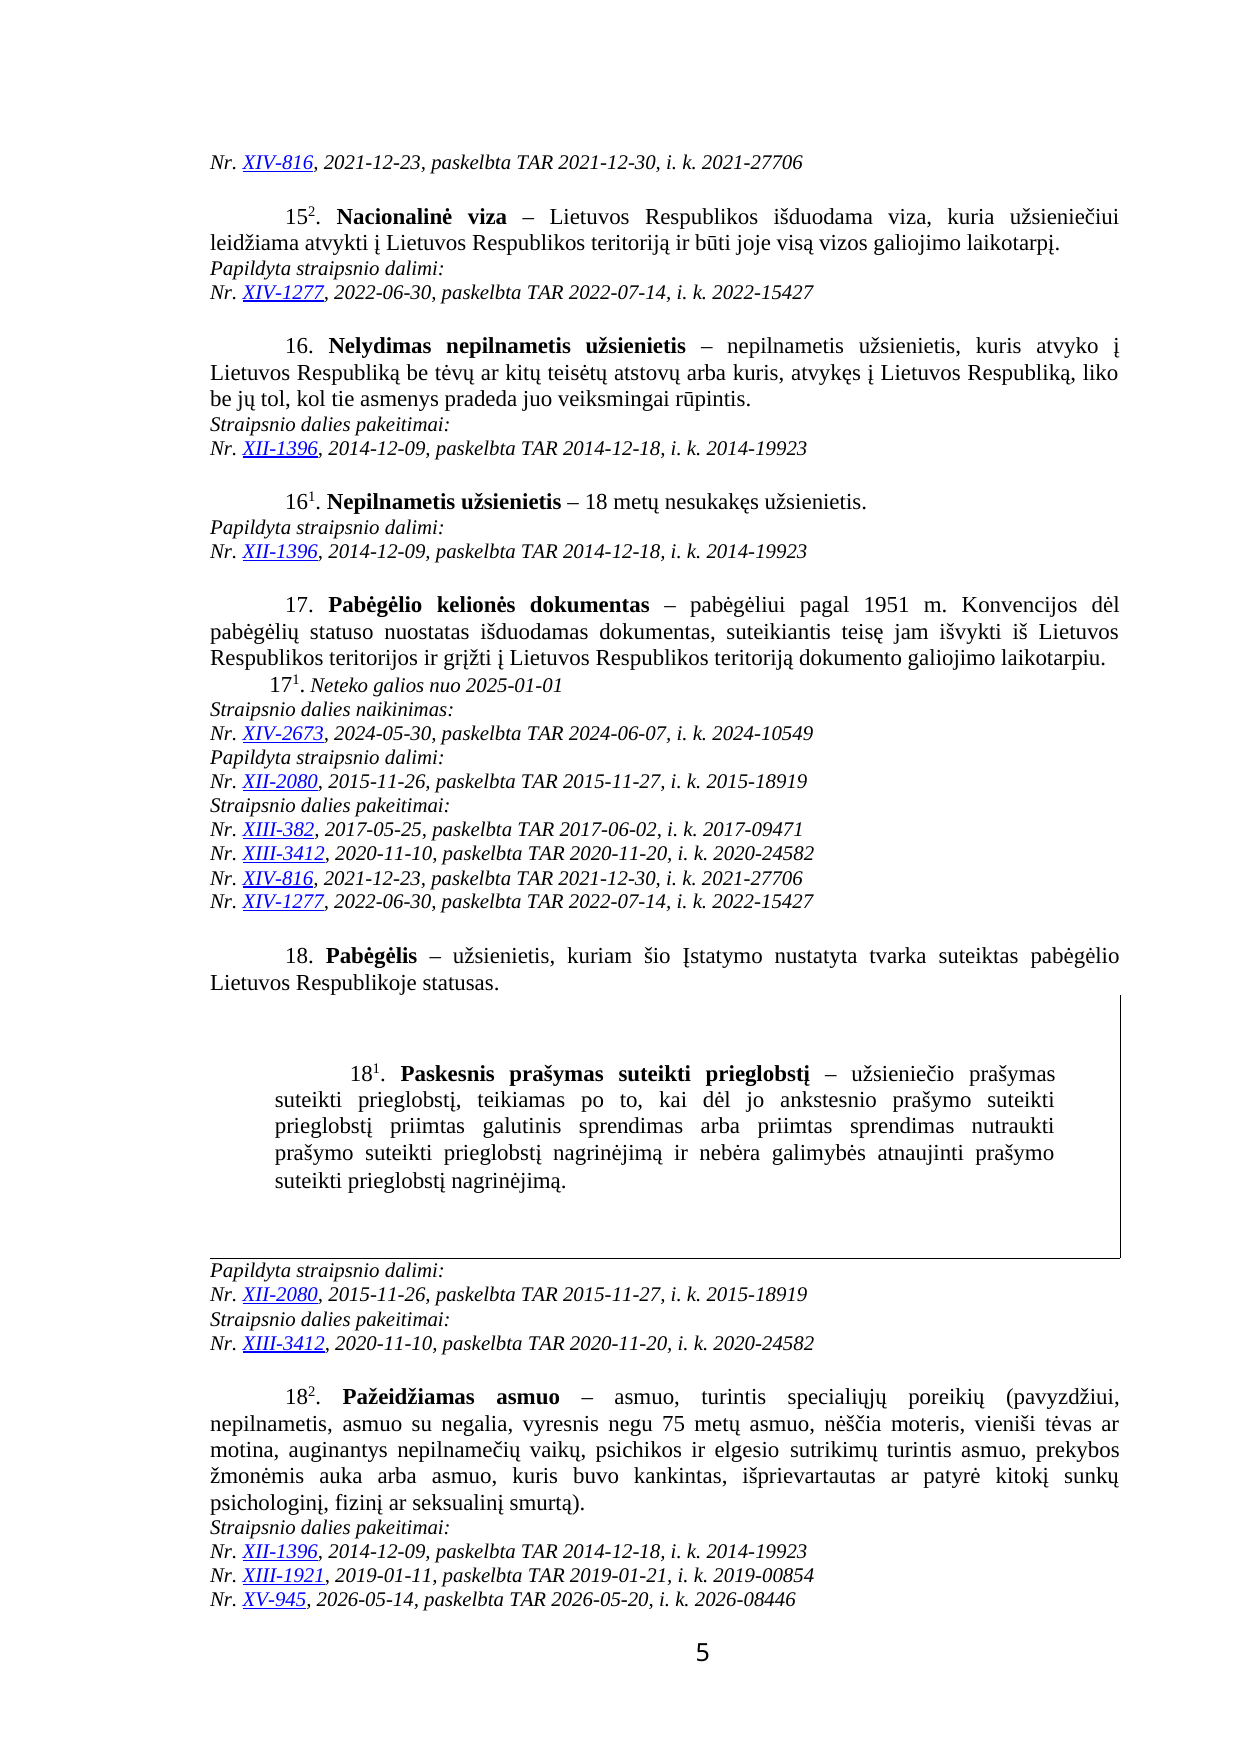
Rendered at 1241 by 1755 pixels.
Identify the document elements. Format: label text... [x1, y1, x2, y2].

text Nr. XV-945, 2026-05-14, paskelbta TAR 2026-05-20, i. k. 2026-08446 [210, 1587, 1120, 1611]
text Nr. XIV-816, 2021-12-23, paskelbta TAR 2021-12-30, i. k. 2021-27706 [210, 865, 1120, 889]
text Nr. XII-1396, 2014-12-09, paskelbta TAR 2014-12-18, i. k. 2014-19923 [210, 1539, 1120, 1563]
text Papildyta straipsnio dalimi: [210, 745, 1120, 769]
text Nr. XIV-1277, 2022-06-30, paskelbta TAR 2022-07-14, i. k. 2022-15427 [210, 889, 1120, 913]
text Papildyta straipsnio dalimi: [210, 1258, 1120, 1282]
text Straipsnio dalies pakeitimai: [210, 1515, 1120, 1539]
text Nr. XIV-2673, 2024-05-30, paskelbta TAR 2024-06-07, i. k. 2024-10549 [210, 721, 1120, 745]
text Nr. XIII-3412, 2020-11-10, paskelbta TAR 2020-11-20, i. k. 2020-24582 [210, 841, 1120, 865]
text 182. Pažeidžiamas asmuo – asmuo, turintis specialiųjų poreikių (pavyzdžiui, nepilnametis, asmuo su negalia, vyresnis negu 75 metų asmuo, nėščia moteris, vieniši tėvas ar motina, auginantys nepilnamečių vaikų, psichikos ir elgesio sutrikimų turintis asmuo, prekybos žmonėmis auka arba asmuo, kuris buvo kankintas, išprievartautas ar patyrė kitokį sunkų psichologinį, fizinį ar seksualinį smurtą). [210, 1383, 1120, 1515]
text Straipsnio dalies pakeitimai: [210, 411, 1120, 436]
text Nr. XIV-816, 2021-12-23, paskelbta TAR 2021-12-30, i. k. 2021-27706 [210, 150, 1120, 174]
text 181. Paskesnis prašymas suteikti prieglobstį – užsieniečio prašymas suteikti prieglobstį, teikiamas po to, kai dėl jo ankstesnio prašymo suteikti prieglobstį priimtas galutinis sprendimas arba priimtas sprendimas nutraukti prašymo suteikti prieglobstį nagrinėjimą ir nebėra galimybės atnaujinti prašymo suteikti prieglobstį nagrinėjimą. [210, 995, 1120, 1258]
text 18. Pabėgėlis – užsienietis, kuriam šio Įstatymo nustatyta tvarka suteiktas pabėgėlio Lietuvos Respublikoje statusas. [210, 942, 1120, 995]
text Nr. XIII-3412, 2020-11-10, paskelbta TAR 2020-11-20, i. k. 2020-24582 [210, 1331, 1120, 1354]
text 161. Nepilnametis užsienietis – 18 metų nesukakęs užsienietis. [210, 488, 1120, 515]
text Nr. XII-2080, 2015-11-26, paskelbta TAR 2015-11-27, i. k. 2015-18919 [210, 769, 1120, 793]
text Nr. XIII-382, 2017-05-25, paskelbta TAR 2017-06-02, i. k. 2017-09471 [210, 817, 1120, 841]
text 17. Pabėgėlio kelionės dokumentas – pabėgėliui pagal 1951 m. Konvencijos dėl pabėgėlių statuso nuostatas išduodamas dokumentas, suteikiantis teisę jam išvykti iš Lietuvos Respublikos teritorijos ir grįžti į Lietuvos Respublikos teritoriją dokumento galiojimo laikotarpiu. [210, 592, 1120, 671]
text 171. Neteko galios nuo 2025-01-01 [210, 671, 1120, 697]
text Papildyta straipsnio dalimi: [210, 515, 1120, 539]
text Straipsnio dalies naikinimas: [210, 697, 1120, 721]
text Straipsnio dalies pakeitimai: [210, 793, 1120, 817]
text Nr. XIII-1921, 2019-01-11, paskelbta TAR 2019-01-21, i. k. 2019-00854 [210, 1563, 1120, 1587]
text Nr. XII-1396, 2014-12-09, paskelbta TAR 2014-12-18, i. k. 2014-19923 [210, 436, 1120, 459]
text Papildyta straipsnio dalimi: [210, 256, 1120, 279]
text 16. Nelydimas nepilnametis užsienietis – nepilnametis užsienietis, kuris atvyko į Lietuvos Respubliką be tėvų ar kitų teisėtų atstovų arba kuris, atvykęs į Lietuvos Respubliką, liko be jų tol, kol tie asmenys pradeda juo veiksmingai rūpintis. [210, 332, 1120, 411]
text Nr. XII-2080, 2015-11-26, paskelbta TAR 2015-11-27, i. k. 2015-18919 [210, 1282, 1120, 1306]
text Nr. XIV-1277, 2022-06-30, paskelbta TAR 2022-07-14, i. k. 2022-15427 [210, 279, 1120, 304]
text 152. Nacionalinė viza – Lietuvos Respublikos išduodama viza, kuria užsieniečiui leidžiama atvykti į Lietuvos Respublikos teritoriją ir būti joje visą vizos galiojimo laikotarpį. [210, 203, 1120, 256]
text Nr. XII-1396, 2014-12-09, paskelbta TAR 2014-12-18, i. k. 2014-19923 [210, 539, 1120, 563]
text Straipsnio dalies pakeitimai: [210, 1306, 1120, 1331]
